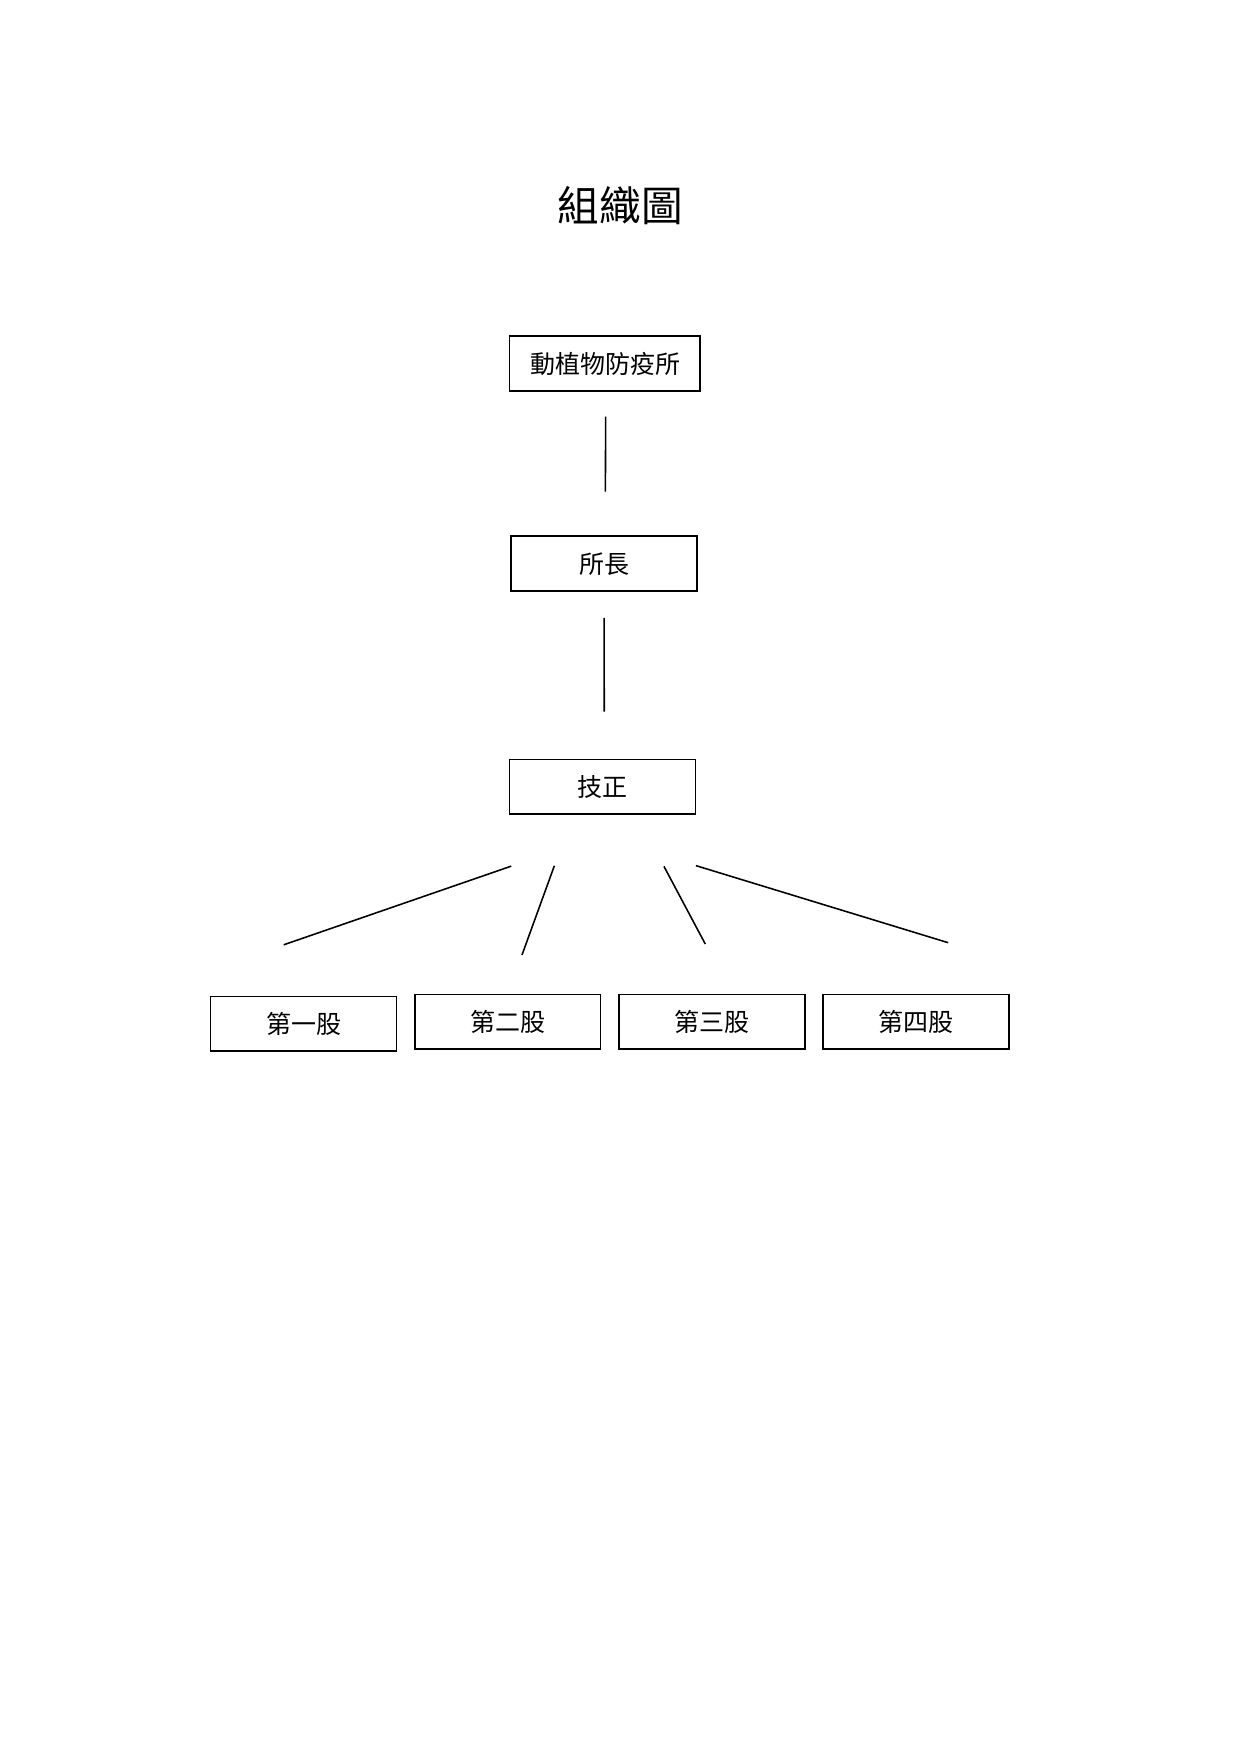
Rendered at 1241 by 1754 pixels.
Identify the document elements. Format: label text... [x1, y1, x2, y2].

text 所長 [527, 544, 681, 581]
text 第四股 [839, 1002, 993, 1039]
text 第二股 [431, 1002, 585, 1039]
text 技正 [525, 768, 680, 804]
text 第三股 [635, 1002, 789, 1039]
text 組織圖 [118, 99, 1122, 349]
text 第一股 [226, 1004, 381, 1041]
text 動植物防疫所 [525, 344, 684, 381]
